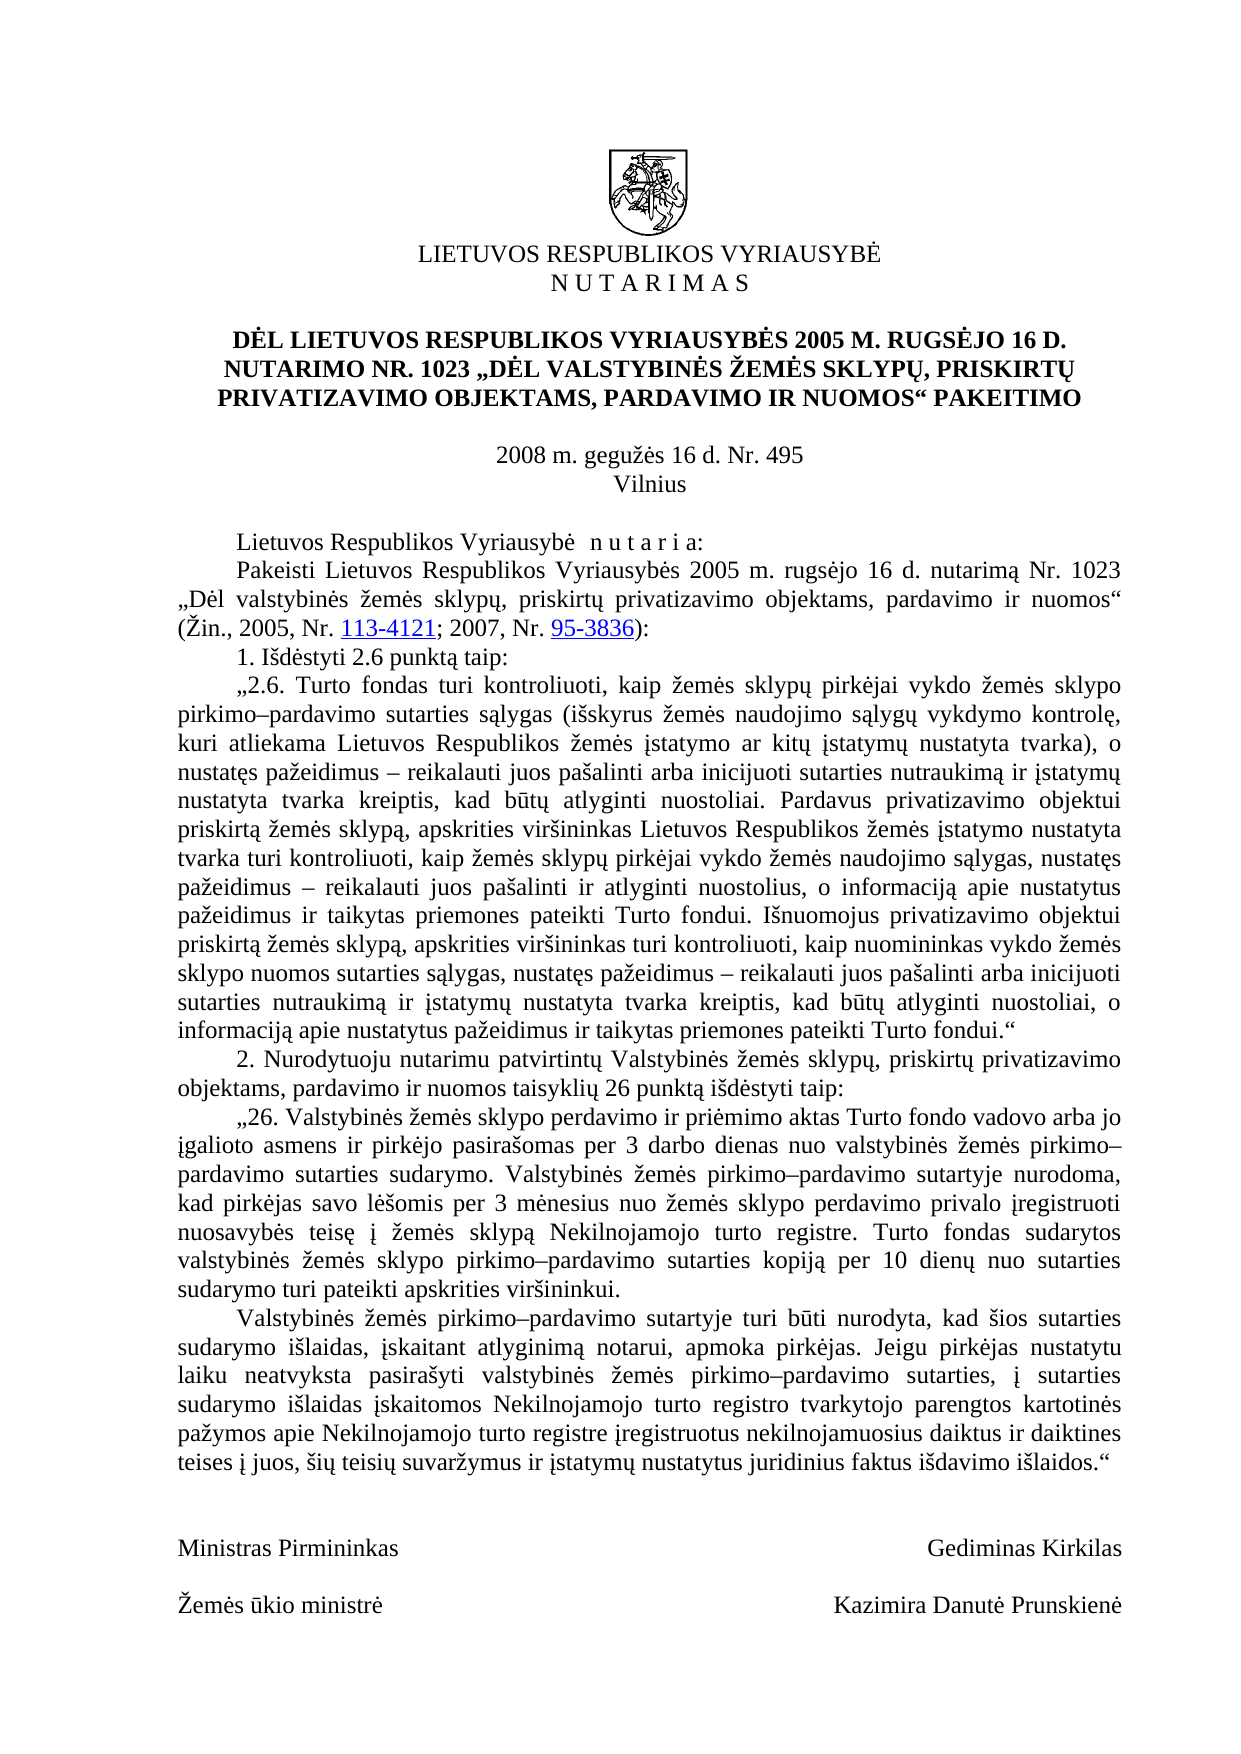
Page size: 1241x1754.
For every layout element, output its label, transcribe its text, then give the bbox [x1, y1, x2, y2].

text NUTARIMAS [177, 268, 1122, 297]
text Pakeisti Lietuvos Respublikos Vyriausybės 2005 m. rugsėjo 16 d. nutarimą Nr. 1023 „Dėl valstybinės žemės sklypų, priskirtų privatizavimo objektams, pardavimo ir nuomos“ (Žin., 2005, Nr. 113-4121; 2007, Nr. 95-3836): [177, 555, 1122, 642]
text „2.6. Turto fondas turi kontroliuoti, kaip žemės sklypų pirkėjai vykdo žemės sklypo pirkimo–pardavimo sutarties sąlygas (išskyrus žemės naudojimo sąlygų vykdymo kontrolę, kuri atliekama Lietuvos Respublikos žemės įstatymo ar kitų įstatymų nustatyta tvarka), o nustatęs pažeidimus – reikalauti juos pašalinti arba inicijuoti sutarties nutraukimą ir įstatymų nustatyta tvarka kreiptis, kad būtų atlyginti nuostoliai. Pardavus privatizavimo objektui priskirtą žemės sklypą, apskrities viršininkas Lietuvos Respublikos žemės įstatymo nustatyta tvarka turi kontroliuoti, kaip žemės sklypų pirkėjai vykdo žemės naudojimo sąlygas, nustatęs pažeidimus – reikalauti juos pašalinti ir atlyginti nuostolius, o informaciją apie nustatytus pažeidimus ir taikytas priemones pateikti Turto fondui. Išnuomojus privatizavimo objektui priskirtą žemės sklypą, apskrities viršininkas turi kontroliuoti, kaip nuomininkas vykdo žemės sklypo nuomos sutarties sąlygas, nustatęs pažeidimus – reikalauti juos pašalinti arba inicijuoti sutarties nutraukimą ir įstatymų nustatyta tvarka kreiptis, kad būtų atlyginti nuostoliai, o informaciją apie nustatytus pažeidimus ir taikytas priemones pateikti Turto fondui.“ [177, 670, 1122, 1044]
text Ministras Pirmininkas Gediminas Kirkilas [177, 1533, 1122, 1562]
text 1. Išdėstyti 2.6 punktą taip: [177, 642, 1122, 670]
text Lietuvos Respublikos Vyriausybė nutaria: [177, 527, 1122, 555]
text Vilnius [177, 469, 1122, 498]
text Žemės ūkio ministrė Kazimira Danutė Prunskienė [177, 1590, 1122, 1619]
text 2008 m. gegužės 16 d. Nr. 495 [177, 440, 1122, 469]
text Lietuvos Respublikos Vyriausybė [177, 239, 1122, 268]
text Valstybinės žemės pirkimo–pardavimo sutartyje turi būti nurodyta, kad šios sutarties sudarymo išlaidas, įskaitant atlyginimą notarui, apmoka pirkėjas. Jeigu pirkėjas nustatytu laiku neatvyksta pasirašyti valstybinės žemės pirkimo–pardavimo sutarties, į sutarties sudarymo išlaidas įskaitomos Nekilnojamojo turto registro tvarkytojo parengtos kartotinės pažymos apie Nekilnojamojo turto registre įregistruotus nekilnojamuosius daiktus ir daiktines teises į juos, šių teisių suvaržymus ir įstatymų nustatytus juridinius faktus išdavimo išlaidos.“ [177, 1303, 1122, 1475]
text DĖL LIETUVOS RESPUBLIKOS VYRIAUSYBĖS 2005 M. RUGSĖJO 16 D. NUTARIMO NR. 1023 „DĖL VALSTYBINĖS ŽEMĖS SKLYPŲ, PRISKIRTŲ PRIVATIZAVIMO OBJEKTAMS, PARDAVIMO IR NUOMOS“ PAKEITIMO [177, 325, 1122, 412]
text 2. Nurodytuoju nutarimu patvirtintų Valstybinės žemės sklypų, priskirtų privatizavimo objektams, pardavimo ir nuomos taisyklių 26 punktą išdėstyti taip: [177, 1044, 1122, 1102]
text „26. Valstybinės žemės sklypo perdavimo ir priėmimo aktas Turto fondo vadovo arba jo įgalioto asmens ir pirkėjo pasirašomas per 3 darbo dienas nuo valstybinės žemės pirkimo–pardavimo sutarties sudarymo. Valstybinės žemės pirkimo–pardavimo sutartyje nurodoma, kad pirkėjas savo lėšomis per 3 mėnesius nuo žemės sklypo perdavimo privalo įregistruoti nuosavybės teisę į žemės sklypą Nekilnojamojo turto registre. Turto fondas sudarytos valstybinės žemės sklypo pirkimo–pardavimo sutarties kopiją per 10 dienų nuo sutarties sudarymo turi pateikti apskrities viršininkui. [177, 1102, 1122, 1303]
